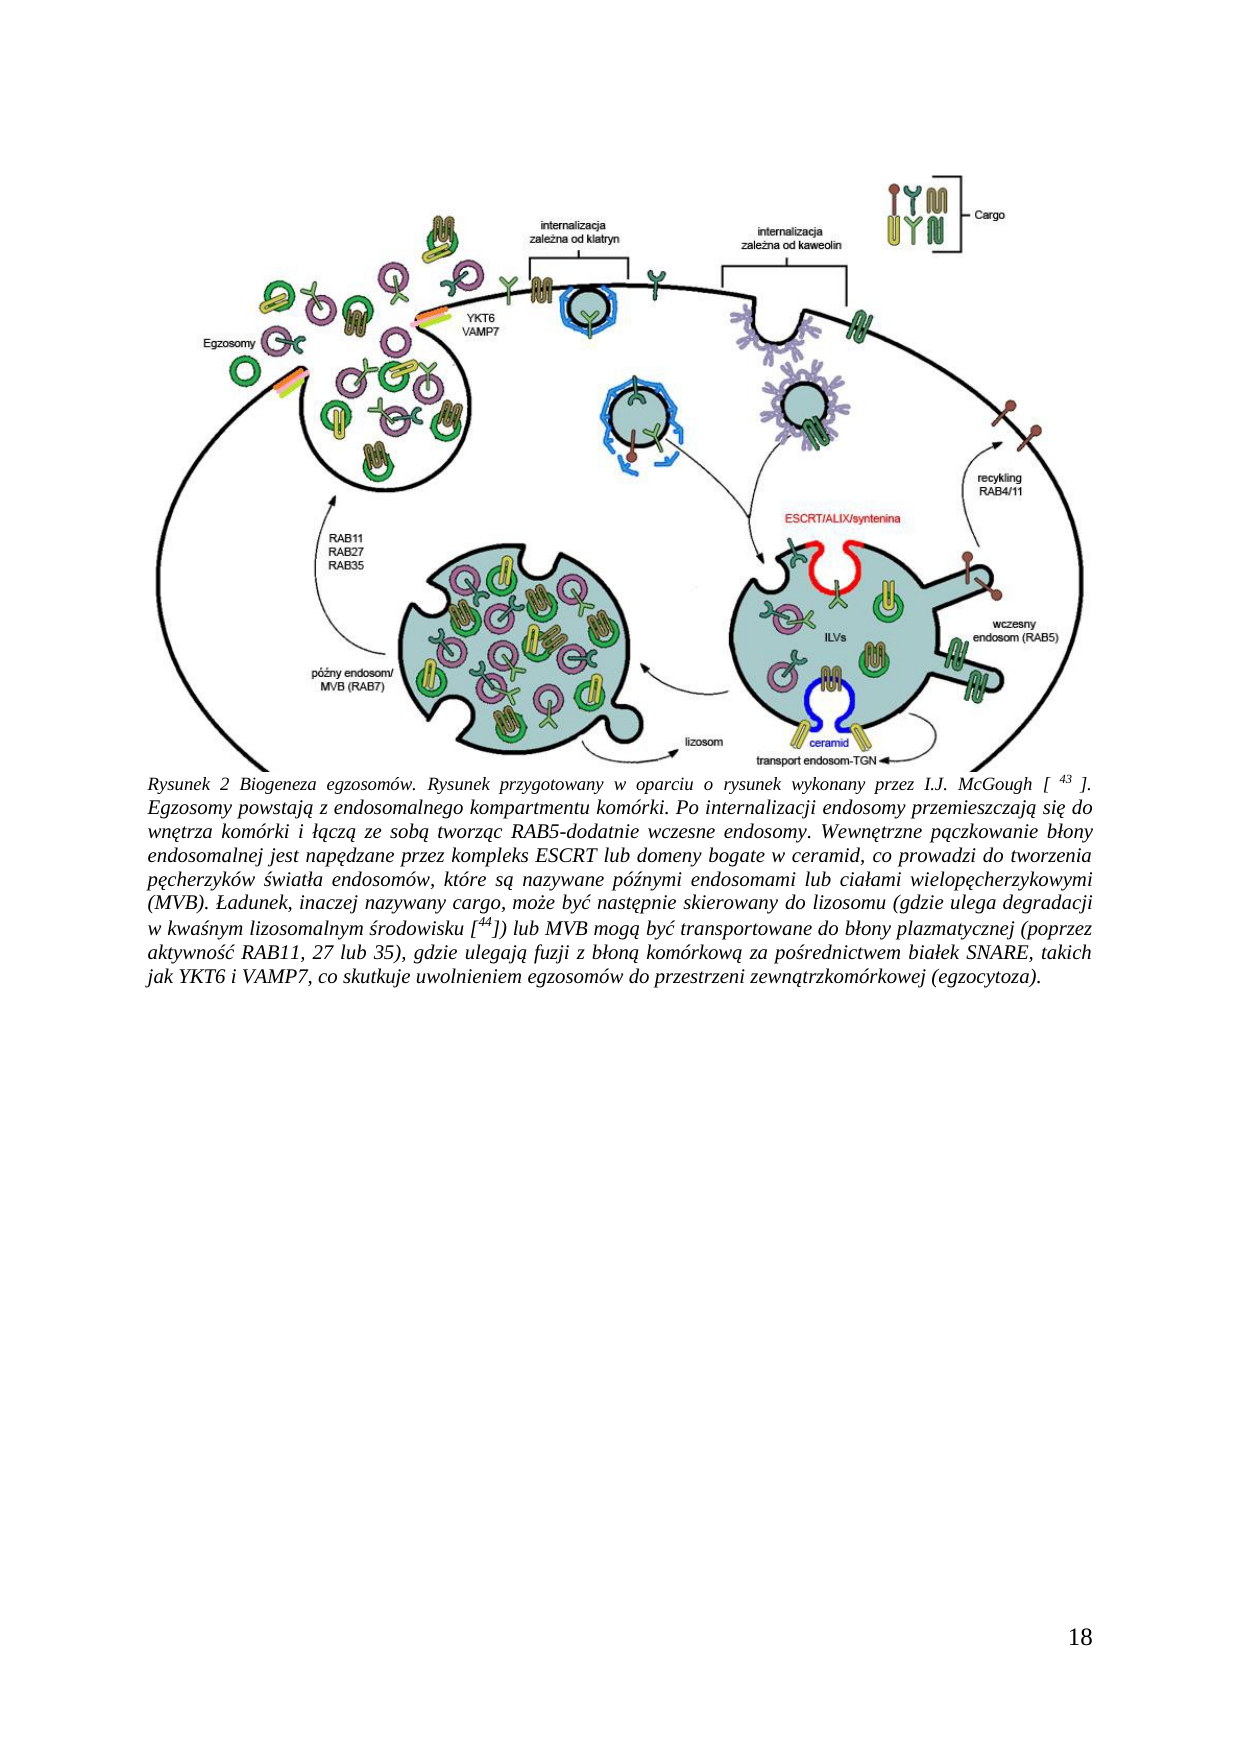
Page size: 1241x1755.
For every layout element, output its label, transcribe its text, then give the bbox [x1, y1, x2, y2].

text 18 [1068, 1624, 1095, 1651]
text Rysunek 2 Biogeneza egzosomów. Rysunek przygotowany w oparciu o rysunek wykonany przez I.J. McGough [ 43 ]. Egzosomy powstają z endosomalnego kompartmentu komórki. Po internalizacji endosomy przemieszczają się do wnętrza komórki i łączą ze sobą tworząc RAB5-dodatnie wczesne endosomy. Wewnętrzne pączkowanie błony endosomalnej jest napędzane przez kompleks ESCRT lub domeny bogate w ceramid, co prowadzi do tworzenia pęcherzyków światła endosomów, które są nazywane późnymi endosomami lub ciałami wielopęcherzykowymi (MVB). Ładunek, inaczej nazywany cargo, może być następnie skierowany do lizosomu (gdzie ulega degradacji w kwaśnym lizosomalnym środowisku [44]) lub MVB mogą być transportowane do błony plazmatycznej (poprzez aktywność RAB11, 27 lub 35), gdzie ulegają fuzji z błoną komórkową za pośrednictwem białek SNARE, takich jak YKT6 i VAMP7, co skutkuje uwolnieniem egzosomów do przestrzeni zewnątrzkomórkowej (egzocytoza). [147, 772, 1093, 988]
